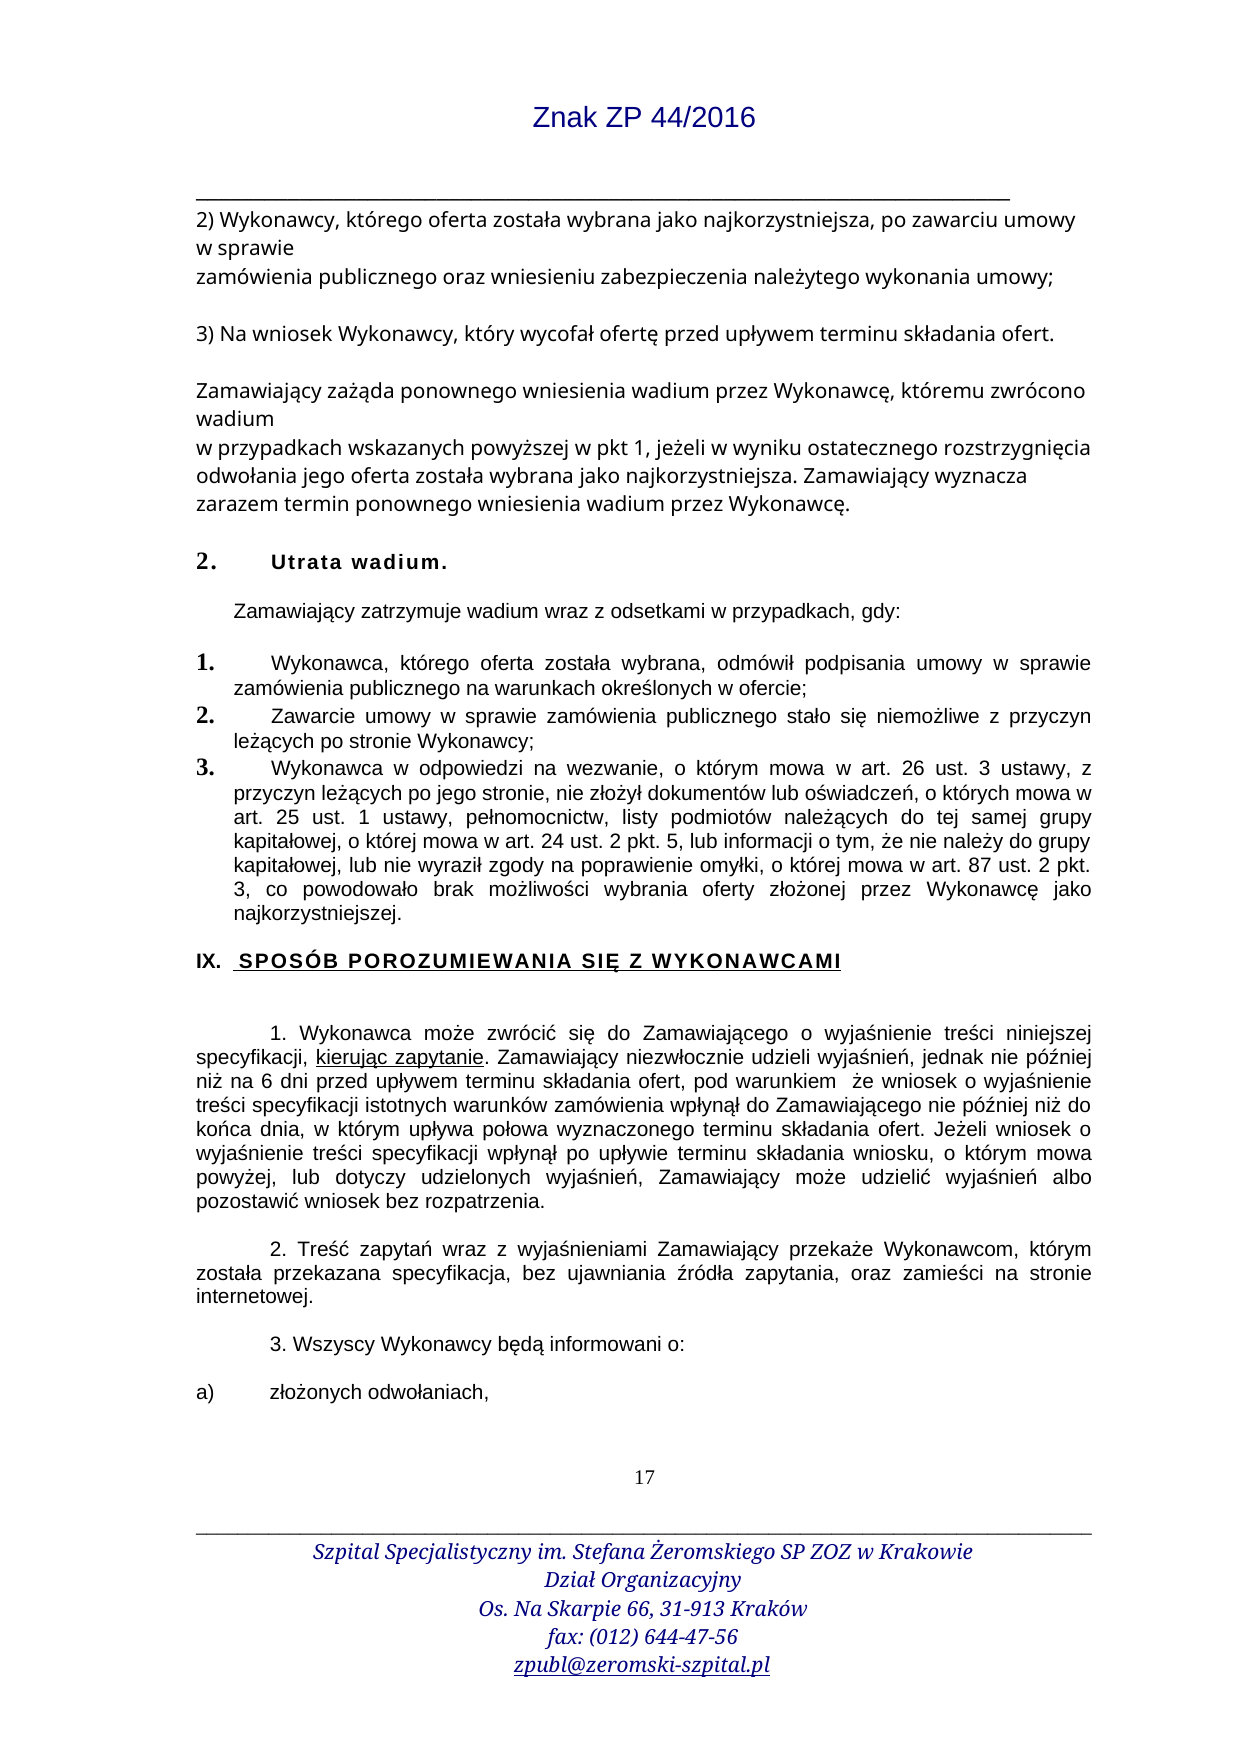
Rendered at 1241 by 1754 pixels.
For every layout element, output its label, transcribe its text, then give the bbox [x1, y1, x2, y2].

text 2. Treść zapytań wraz z wyjaśnieniami Zamawiający przekaże Wykonawcom, którym została przekazana specyfikacja, bez ujawniania źródła zapytania, oraz zamieści na stronie internetowej. [196, 1236, 1093, 1308]
text 3) Na wniosek Wykonawcy, który wycofał ofertę przed upływem terminu składania ofert. [196, 319, 1093, 347]
text 1. Wykonawca może zwrócić się do Zamawiającego o wyjaśnienie treści niniejszej specyfikacji, kierując zapytanie. Zamawiający niezwłocznie udzieli wyjaśnień, jednak nie później niż na 6 dni przed upływem terminu składania ofert, pod warunkiem że wniosek o wyjaśnienie treści specyfikacji istotnych warunków zamówienia wpłynął do Zamawiającego nie później niż do końca dnia, w którym upływa połowa wyznaczonego terminu składania ofert. Jeżeli wniosek o wyjaśnienie treści specyfikacji wpłynął po upływie terminu składania wniosku, o którym mowa powyżej, lub dotyczy udzielonych wyjaśnień, Zamawiający może udzielić wyjaśnień albo pozostawić wniosek bez rozpatrzenia. [196, 1021, 1093, 1212]
text 3. Wszyscy Wykonawcy będą informowani o: [196, 1332, 1093, 1356]
text IX. SPOSÓB POROZUMIEWANIA SIĘ Z WYKONAWCAMI [196, 949, 1093, 973]
text w przypadkach wskazanych powyższej w pkt 1, jeżeli w wyniku ostatecznego rozstrzygnięcia odwołania jego oferta została wybrana jako najkorzystniejsza. Zamawiający wyznacza zarazem termin ponownego wniesienia wadium przez Wykonawcę. [196, 433, 1093, 518]
list złożonych odwołaniach, [196, 1380, 1093, 1404]
list Wykonawca, którego oferta została wybrana, odmówił podpisania umowy w sprawie zamówienia publicznego na warunkach określonych w ofercie; [196, 647, 1093, 700]
text Zamawiający zatrzymuje wadium wraz z odsetkami w przypadkach, gdy: [196, 599, 1093, 623]
text Zamawiający zażąda ponownego wniesienia wadium przez Wykonawcę, któremu zwrócono wadium [196, 376, 1093, 433]
list Utrata wadium. [196, 546, 1093, 575]
text zamówienia publicznego oraz wniesieniu zabezpieczenia należytego wykonania umowy; [196, 262, 1093, 290]
list Zawarcie umowy w sprawie zamówienia publicznego stało się niemożliwe z przyczyn leżących po stronie Wykonawcy; [196, 700, 1093, 752]
text 2) Wykonawcy, którego oferta została wybrana jako najkorzystniejsza, po zawarciu umowy w sprawie [196, 205, 1093, 262]
list Wykonawca w odpowiedzi na wezwanie, o którym mowa w art. 26 ust. 3 ustawy, z przyczyn leżących po jego stronie, nie złożył dokumentów lub oświadczeń, o których mowa w art. 25 ust. 1 ustawy, pełnomocnictw, listy podmiotów należących do tej samej grupy kapitałowej, o której mowa w art. 24 ust. 2 pkt. 5, lub informacji o tym, że nie należy do grupy kapitałowej, lub nie wyraził zgody na poprawienie omyłki, o której mowa w art. 87 ust. 2 pkt. 3, co powodowało brak możliwości wybrania oferty złożonej przez Wykonawcę jako najkorzystniejszej. [196, 752, 1093, 925]
